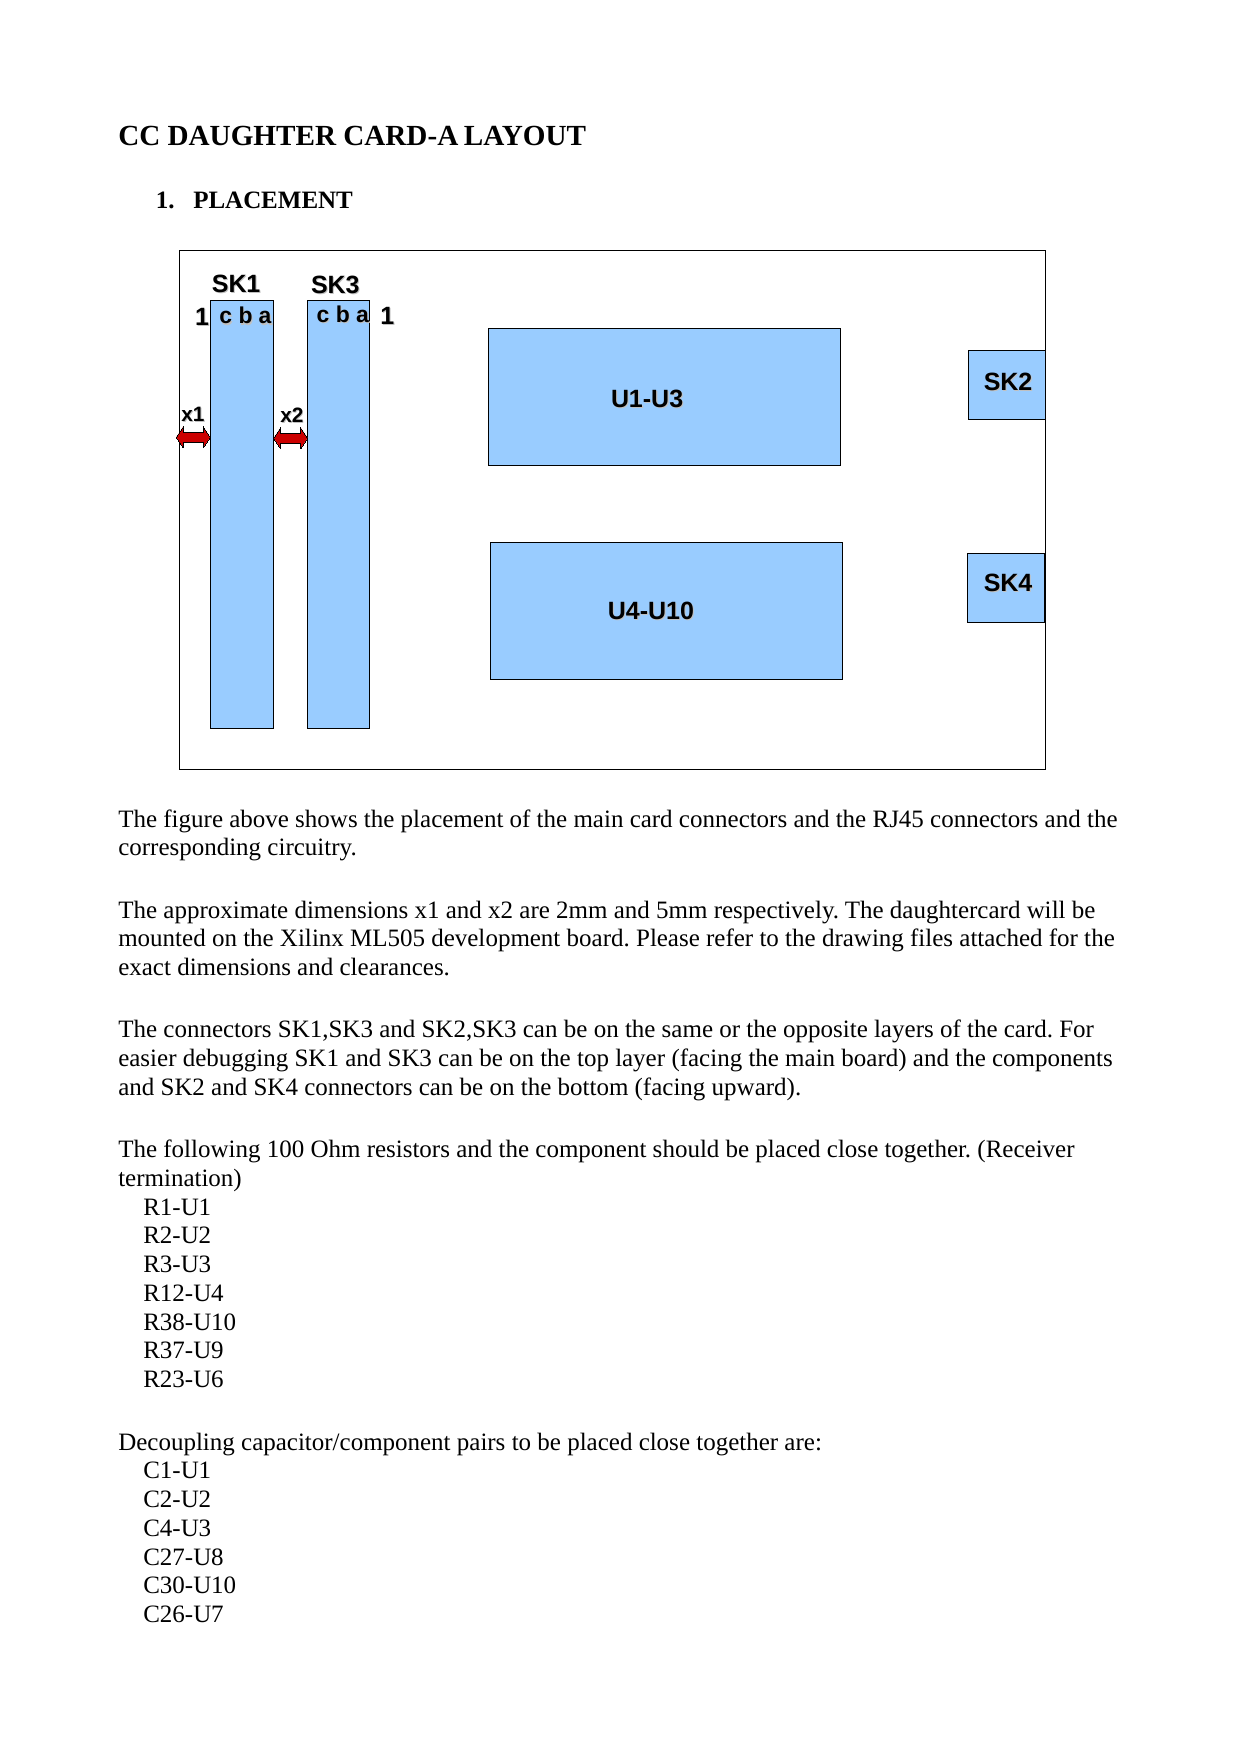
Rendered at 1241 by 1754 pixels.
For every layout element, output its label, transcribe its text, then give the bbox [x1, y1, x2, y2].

text C30-U10 [118, 1570, 1122, 1599]
text R2-U2 [118, 1221, 1122, 1249]
text The following 100 Ohm resistors and the component should be placed close together. (Receiver termination) [118, 1134, 1122, 1192]
list PLACEMENT [156, 185, 1122, 214]
text Decoupling capacitor/component pairs to be placed close together are: [118, 1427, 1122, 1455]
text R1-U1 [118, 1192, 1122, 1221]
text C26-U7 [118, 1599, 1122, 1628]
text The connectors SK1,SK3 and SK2,SK3 can be on the same or the opposite layers of the card. For easier debugging SK1 and SK3 can be on the top layer (facing the main board) and the components and SK2 and SK4 connectors can be on the bottom (facing upward). [118, 1014, 1122, 1101]
text CC DAUGHTER CARD-A LAYOUT [118, 118, 1122, 152]
text R3-U3 [118, 1249, 1122, 1278]
text R38-U10 [118, 1307, 1122, 1336]
text The approximate dimensions x1 and x2 are 2mm and 5mm respectively. The daughtercard will be mounted on the Xilinx ML505 development board. Please refer to the drawing files attached for the exact dimensions and clearances. [118, 895, 1122, 981]
text The figure above shows the placement of the main card connectors and the RJ45 connectors and the corresponding circuitry. [118, 804, 1122, 861]
text R37-U9 [118, 1336, 1122, 1364]
text C4-U3 [118, 1513, 1122, 1542]
text R23-U6 [118, 1364, 1122, 1393]
text R12-U4 [118, 1278, 1122, 1307]
text C27-U8 [118, 1542, 1122, 1570]
text C2-U2 [118, 1484, 1122, 1513]
text C1-U1 [118, 1455, 1122, 1484]
